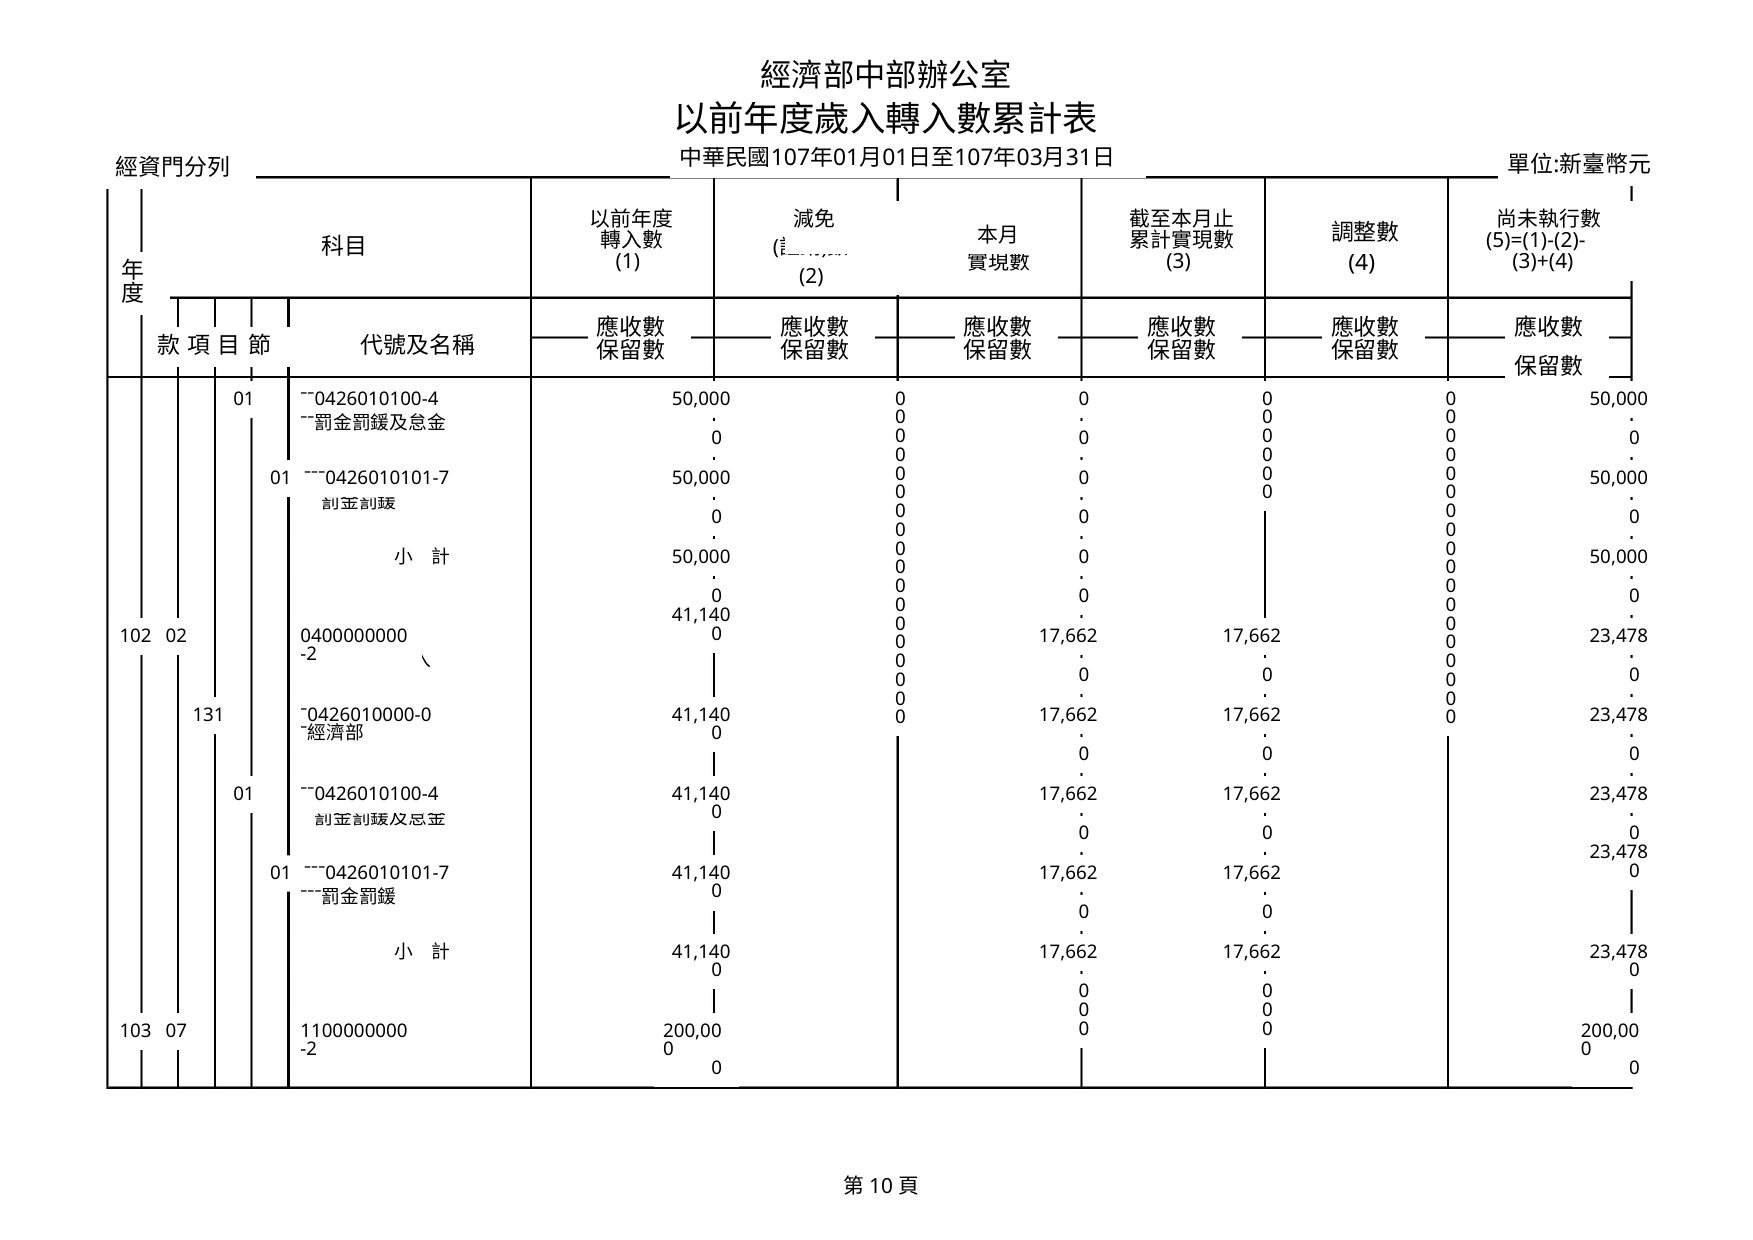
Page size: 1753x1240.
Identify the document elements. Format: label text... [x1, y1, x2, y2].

text 0 [1629, 824, 1648, 843]
text 0 [1078, 824, 1097, 843]
text 尚未執行數 [1496, 210, 1625, 231]
text 中華民國107年01月01日至107年03月31日 [679, 147, 1137, 169]
text 保留數 [1147, 340, 1233, 363]
text 0 [711, 804, 731, 823]
text 應收數 [1331, 317, 1416, 340]
text 0 [1445, 690, 1464, 709]
text 應收數 [780, 317, 866, 340]
text 17,662 [1039, 706, 1098, 725]
text 0 [1078, 983, 1097, 1001]
text 0 [895, 709, 914, 727]
text 17,662 [1039, 943, 1098, 962]
text 0 [1445, 540, 1464, 559]
text 0 [1078, 390, 1097, 409]
text 1100000000-2 [300, 1022, 413, 1059]
text 41,140 [672, 706, 731, 725]
text 23,478 [1589, 706, 1648, 725]
text (4) [1348, 254, 1399, 275]
text 應收數 [597, 317, 682, 340]
text 0 [1078, 429, 1097, 448]
text 0 [895, 409, 914, 427]
text 0 [1078, 746, 1097, 764]
text 0 [1445, 390, 1464, 409]
text 41,140 [672, 943, 731, 962]
text 0 [1262, 983, 1281, 1001]
text 科目 [322, 236, 384, 259]
text 0 [1445, 521, 1464, 540]
text 0 [1629, 1059, 1648, 1078]
text 應收數 [1147, 317, 1233, 340]
text 0 [1262, 465, 1281, 484]
text 0 [1445, 709, 1464, 727]
text 0 [1262, 1020, 1281, 1039]
text 0 [1078, 1020, 1097, 1039]
text 0 [895, 484, 914, 502]
text 0 [1629, 588, 1648, 606]
text (2) [799, 272, 1050, 287]
text 0 [1629, 962, 1648, 981]
text ˉˉˉ罰金罰鍰 [300, 889, 442, 907]
text 0 [1629, 746, 1648, 764]
text 0 [1445, 634, 1464, 652]
text (5)=(1)-(2)- [1486, 231, 1625, 252]
text 以前年度歲入轉入數累計表 [673, 103, 1145, 138]
text 0 [1445, 502, 1464, 521]
text 0 [895, 634, 914, 652]
text 17,662 [1039, 785, 1098, 804]
text 17,662 [1222, 785, 1281, 804]
text 50,000 [672, 390, 731, 409]
text 41,140 [672, 864, 731, 883]
text ˉ經濟部 [300, 725, 432, 743]
text 年 [122, 261, 161, 283]
text 200,000 [663, 1022, 731, 1059]
text ˉˉ罰金罰鍰及怠金 [300, 809, 479, 828]
text 0 [711, 508, 731, 527]
text 保留數 [780, 340, 866, 363]
text 50,000 [672, 548, 731, 567]
text 0 [711, 1059, 731, 1078]
text 0 [1262, 390, 1281, 409]
text 0 [1262, 446, 1281, 465]
text 23,478 [1589, 785, 1648, 804]
text 0 [1078, 548, 1097, 567]
text 0 [1078, 667, 1097, 685]
text 0 [1629, 667, 1648, 685]
text 0 [895, 465, 914, 484]
text 0 [711, 883, 731, 902]
text 0 [895, 615, 914, 634]
text 17,662 [1222, 706, 1281, 725]
text 0 [1445, 596, 1464, 615]
text 01 [233, 390, 261, 409]
text ˉˉ罰金罰鍰及怠金 [300, 414, 479, 433]
text 102 02 [119, 627, 188, 646]
text 經濟部中部辦公室 [760, 61, 1041, 93]
text 0 [1445, 652, 1464, 671]
text 0 [1445, 446, 1464, 465]
text 0 [1445, 671, 1464, 690]
text 經資門分列 [115, 157, 247, 180]
text 0 [1445, 484, 1464, 502]
text (註銷)數 [773, 238, 969, 258]
text 0400000000-2 [300, 627, 413, 664]
text 0 [711, 588, 731, 606]
text 23,478 [1589, 843, 1648, 862]
text 保留數 [1331, 340, 1416, 363]
text 0 [895, 652, 914, 671]
text 0 [1445, 465, 1464, 484]
text 23,478 [1589, 943, 1648, 962]
text ˉˉˉ罰金罰鍰 [300, 497, 442, 512]
text 0 [895, 390, 914, 409]
text 單位:新臺幣元 [1507, 154, 1673, 178]
text (註銷)數 [1024, 238, 1050, 258]
text 0 [711, 625, 731, 644]
text 0 [895, 690, 914, 709]
text 0 [1629, 862, 1648, 881]
text 0 [1078, 588, 1097, 606]
text 轉入數 [600, 231, 686, 252]
text 0 [895, 540, 914, 559]
text ˉ0426010000-0 [300, 706, 432, 725]
text 50,000 [672, 469, 731, 488]
text 0 [711, 962, 731, 981]
text 小 計 [300, 548, 461, 567]
text 0 [1262, 484, 1281, 502]
text 0 [895, 577, 914, 596]
text 50,000 [1589, 390, 1648, 409]
text 200,000 [1581, 1022, 1648, 1059]
text 0 [1078, 904, 1097, 922]
text (3) [1166, 252, 1248, 272]
text 累計實現數 [1129, 231, 1248, 252]
text 01 ˉˉˉ0426010101-7 [270, 469, 469, 488]
text 罰款及賠償收入 [422, 652, 442, 670]
text 0 [1262, 824, 1281, 843]
text (3)+(4) [1512, 252, 1625, 272]
text 0 [1262, 746, 1281, 764]
text 實現數 [967, 258, 1050, 272]
text (1) [615, 252, 686, 272]
text 17,662 [1222, 627, 1281, 646]
text 17,662 [1222, 943, 1281, 962]
text 01 ˉˉˉ0426010101-7 [270, 864, 469, 883]
picture [106, 176, 1633, 1089]
text 41,140 [672, 606, 731, 625]
text 17,662 [1222, 864, 1281, 883]
text 以前年度 [589, 210, 686, 231]
text 0 [1629, 429, 1648, 448]
text 0 [1262, 409, 1281, 427]
text 0 [1445, 615, 1464, 634]
text 調整數 [1331, 222, 1416, 245]
text 0 [895, 521, 914, 540]
text 0 [1078, 469, 1097, 488]
text 0 [1262, 427, 1281, 446]
text 保留數 [964, 340, 1049, 363]
text 保留數 [1514, 356, 1600, 379]
text 17,662 [1039, 627, 1098, 646]
text 50,000 [1589, 469, 1648, 488]
text 度 [122, 283, 161, 307]
text 第 10 頁 [843, 1177, 940, 1197]
text 0 [895, 596, 914, 615]
text 50,000 [1589, 548, 1648, 567]
text 保留數 [597, 340, 682, 363]
text 0 [895, 671, 914, 690]
text 截至本月止 [1129, 210, 1248, 231]
text 0 [1078, 508, 1097, 527]
text 本月 [977, 231, 1035, 245]
text 代號及名稱 [361, 335, 492, 358]
text 0 [1445, 577, 1464, 596]
text 減免 [794, 210, 1035, 231]
text 0 [711, 725, 731, 743]
text 0 [895, 502, 914, 521]
text 23,478 [1589, 627, 1648, 646]
text ˉˉ0426010100-4 [300, 785, 451, 804]
text 應收數 [964, 317, 1049, 340]
text 0 [895, 427, 914, 446]
text 0 [1262, 667, 1281, 685]
text 0 [1445, 409, 1464, 427]
text 0 [1629, 508, 1648, 527]
text 0 [1262, 1001, 1281, 1020]
text 款 項 目 節 [157, 335, 307, 358]
text 0 [1262, 904, 1281, 922]
text 41,140 [672, 785, 731, 804]
text 103 07 [119, 1022, 188, 1041]
text 應收數 [1514, 317, 1600, 340]
text 0 [711, 429, 731, 448]
text 131 [192, 706, 229, 725]
text 0 [895, 446, 914, 465]
text 17,662 [1039, 864, 1098, 883]
text ˉˉ0426010100-4 [300, 390, 451, 406]
text 0 [1078, 1001, 1097, 1020]
text 小 計 [300, 943, 461, 962]
text 0 [895, 559, 914, 577]
text 01 [233, 785, 261, 804]
text 0 [1445, 559, 1464, 577]
text 0 [1445, 427, 1464, 446]
